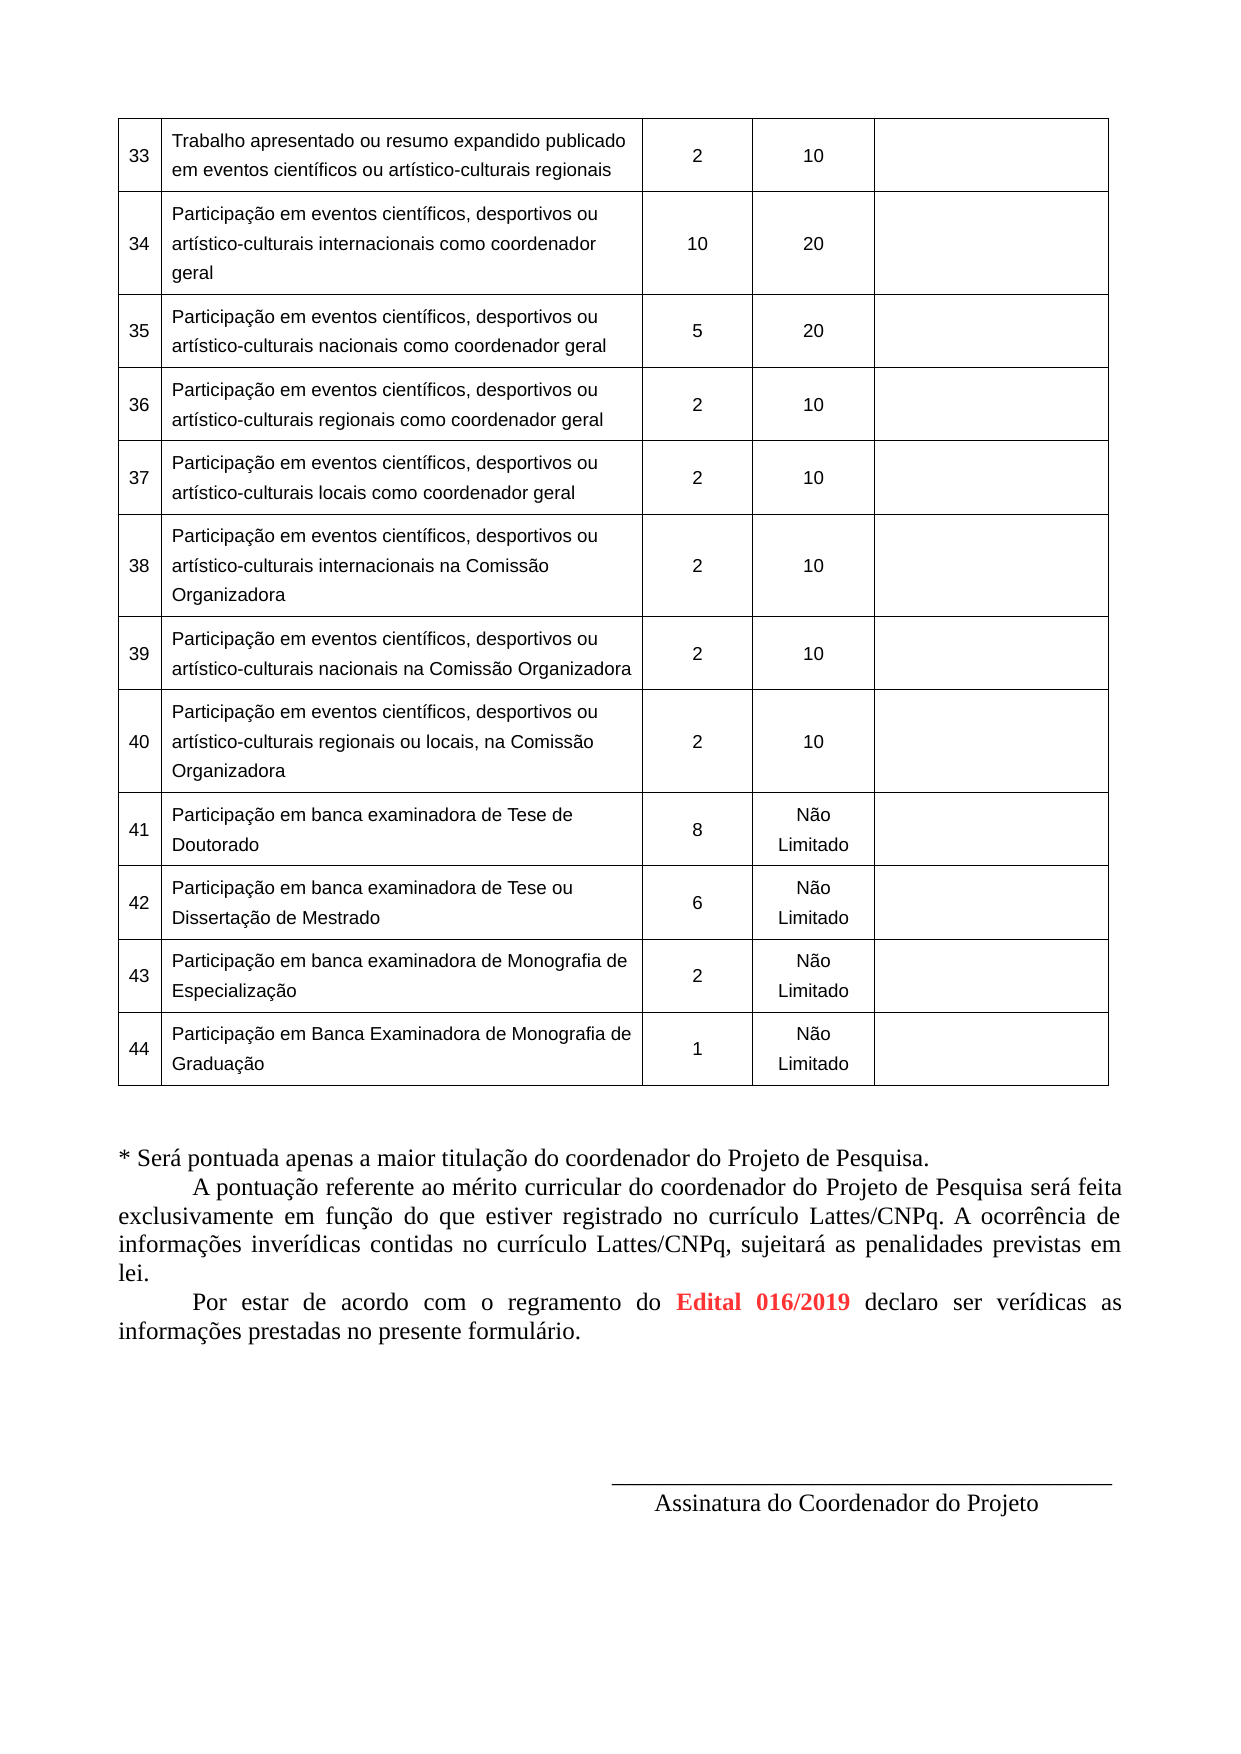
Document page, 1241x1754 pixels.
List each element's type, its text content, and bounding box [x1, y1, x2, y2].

table_cell 10 [753, 441, 874, 513]
table_cell [875, 192, 1108, 294]
table_cell Trabalho apresentado ou resumo expandido publicado em eventos científicos ou artístico-culturais regionais [162, 119, 642, 191]
table_cell 1 [643, 1013, 752, 1085]
table_cell [875, 368, 1108, 440]
table_cell Participação em eventos científicos, desportivos ou artístico-culturais regionais como coordenador geral [162, 368, 642, 440]
table_cell 41 [119, 793, 161, 865]
table_cell 10 [753, 617, 874, 689]
table_cell Participação em eventos científicos, desportivos ou artístico-culturais nacionais como coordenador geral [162, 295, 642, 367]
table_cell [875, 617, 1108, 689]
table_cell 10 [753, 515, 874, 616]
table_cell 33 [119, 119, 161, 191]
table_cell Não Limitado [753, 866, 874, 938]
table_cell 2 [643, 690, 752, 792]
table_cell [875, 119, 1108, 191]
text Por estar de acordo com o regramento do Edital 016/2019 declaro ser verídicas as informações prestadas no presente formulário. [118, 1287, 1122, 1344]
table_cell 2 [643, 617, 752, 689]
table_cell 10 [753, 690, 874, 792]
table_cell Participação em banca examinadora de Tese de Doutorado [162, 793, 642, 865]
table_cell [875, 441, 1108, 513]
table_cell 2 [643, 368, 752, 440]
table_cell 34 [119, 192, 161, 294]
table_cell 35 [119, 295, 161, 367]
table_cell 20 [753, 192, 874, 294]
table_cell Participação em Banca Examinadora de Monografia de Graduação [162, 1013, 642, 1085]
table_cell 39 [119, 617, 161, 689]
table_cell Participação em eventos científicos, desportivos ou artístico-culturais locais como coordenador geral [162, 441, 642, 513]
table_cell 8 [643, 793, 752, 865]
table_cell Participação em banca examinadora de Monografia de Especialização [162, 940, 642, 1012]
table_cell Participação em eventos científicos, desportivos ou artístico-culturais regionais ou locais, na Comissão Organizadora [162, 690, 642, 792]
table_cell 2 [643, 515, 752, 616]
table_cell [875, 515, 1108, 616]
table_cell 38 [119, 515, 161, 616]
table_cell 44 [119, 1013, 161, 1085]
table_cell 6 [643, 866, 752, 938]
table_cell 10 [753, 119, 874, 191]
table_cell 10 [753, 368, 874, 440]
table_cell 42 [119, 866, 161, 938]
table_cell [875, 793, 1108, 865]
table_cell [875, 940, 1108, 1012]
table_cell 20 [753, 295, 874, 367]
table_cell [875, 866, 1108, 938]
table_cell 2 [643, 940, 752, 1012]
table_cell 2 [643, 441, 752, 513]
table_cell 37 [119, 441, 161, 513]
table_cell Participação em banca examinadora de Tese ou Dissertação de Mestrado [162, 866, 642, 938]
table_cell Participação em eventos científicos, desportivos ou artístico-culturais internacionais como coordenador geral [162, 192, 642, 294]
table_cell Não Limitado [753, 1013, 874, 1085]
table_cell [875, 690, 1108, 792]
table_cell Participação em eventos científicos, desportivos ou artístico-culturais nacionais na Comissão Organizadora [162, 617, 642, 689]
table_cell 40 [119, 690, 161, 792]
table_cell 2 [643, 119, 752, 191]
table_cell 36 [119, 368, 161, 440]
table_cell 43 [119, 940, 161, 1012]
text * Será pontuada apenas a maior titulação do coordenador do Projeto de Pesquisa. [118, 1143, 1122, 1172]
table_cell Não Limitado [753, 793, 874, 865]
table_cell 10 [643, 192, 752, 294]
table_cell [875, 295, 1108, 367]
table_cell 5 [643, 295, 752, 367]
table_cell [875, 1013, 1108, 1085]
text Assinatura do Coordenador do Projeto [118, 1488, 1122, 1517]
text ________________________________________ [118, 1459, 1122, 1488]
table_cell Não Limitado [753, 940, 874, 1012]
text A pontuação referente ao mérito curricular do coordenador do Projeto de Pesquisa será feita exclusivamente em função do que estiver registrado no currículo Lattes/CNPq. A ocorrência de informações inverídicas contidas no currículo Lattes/CNPq, sujeitará as penalidades previstas em lei. [118, 1172, 1122, 1287]
table_cell Participação em eventos científicos, desportivos ou artístico-culturais internacionais na Comissão Organizadora [162, 515, 642, 616]
